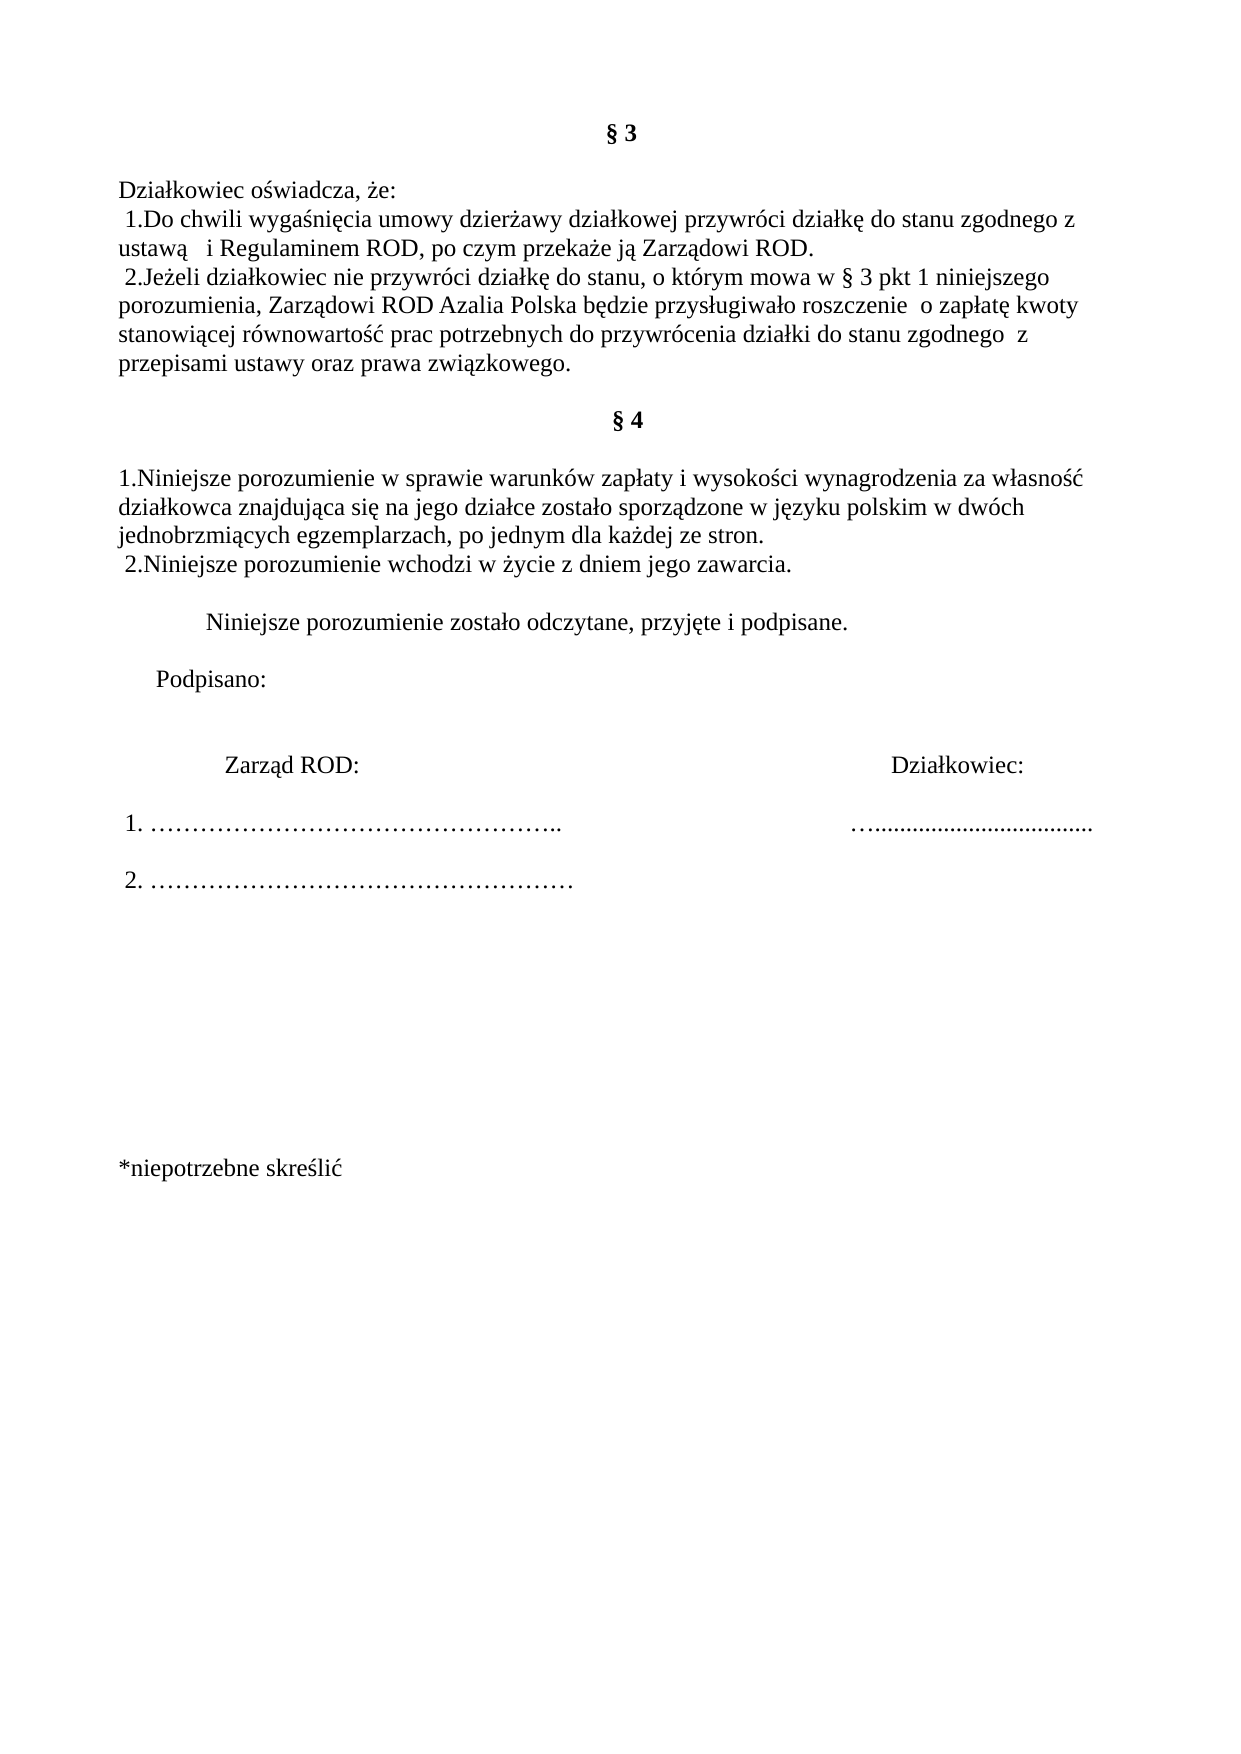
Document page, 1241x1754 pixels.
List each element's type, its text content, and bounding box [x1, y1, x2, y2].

text 1.Do chwili wygaśnięcia umowy dzierżawy działkowej przywróci działkę do stanu zgodnego z ustawą i Regulaminem ROD, po czym przekaże ją Zarządowi ROD. [118, 204, 1122, 262]
text 2.Jeżeli działkowiec nie przywróci działkę do stanu, o którym mowa w § 3 pkt 1 niniejszego porozumienia, Zarządowi ROD Azalia Polska będzie przysługiwało roszczenie o zapłatę kwoty stanowiącej równowartość prac potrzebnych do przywrócenia działki do stanu zgodnego z przepisami ustawy oraz prawa związkowego. [118, 262, 1122, 377]
text 2.Niniejsze porozumienie wchodzi w życie z dniem jego zawarcia. [118, 549, 1122, 578]
text 2. …………………………………………… [118, 866, 1122, 894]
text Działkowiec oświadcza, że: [118, 176, 1122, 204]
text 1. ………………………………………….. …................................... [118, 808, 1122, 837]
text § 4 [118, 406, 1122, 434]
text Podpisano: [118, 664, 1122, 693]
text Zarząd ROD: Działkowiec: [118, 751, 1122, 779]
text 1.Niniejsze porozumienie w sprawie warunków zapłaty i wysokości wynagrodzenia za własność działkowca znajdująca się na jego działce zostało sporządzone w języku polskim w dwóch jednobrzmiących egzemplarzach, po jednym dla każdej ze stron. [118, 463, 1122, 549]
text *niepotrzebne skreślić [118, 1153, 1122, 1182]
text Niniejsze porozumienie zostało odczytane, przyjęte i podpisane. [118, 607, 1122, 636]
text § 3 [118, 118, 1122, 147]
